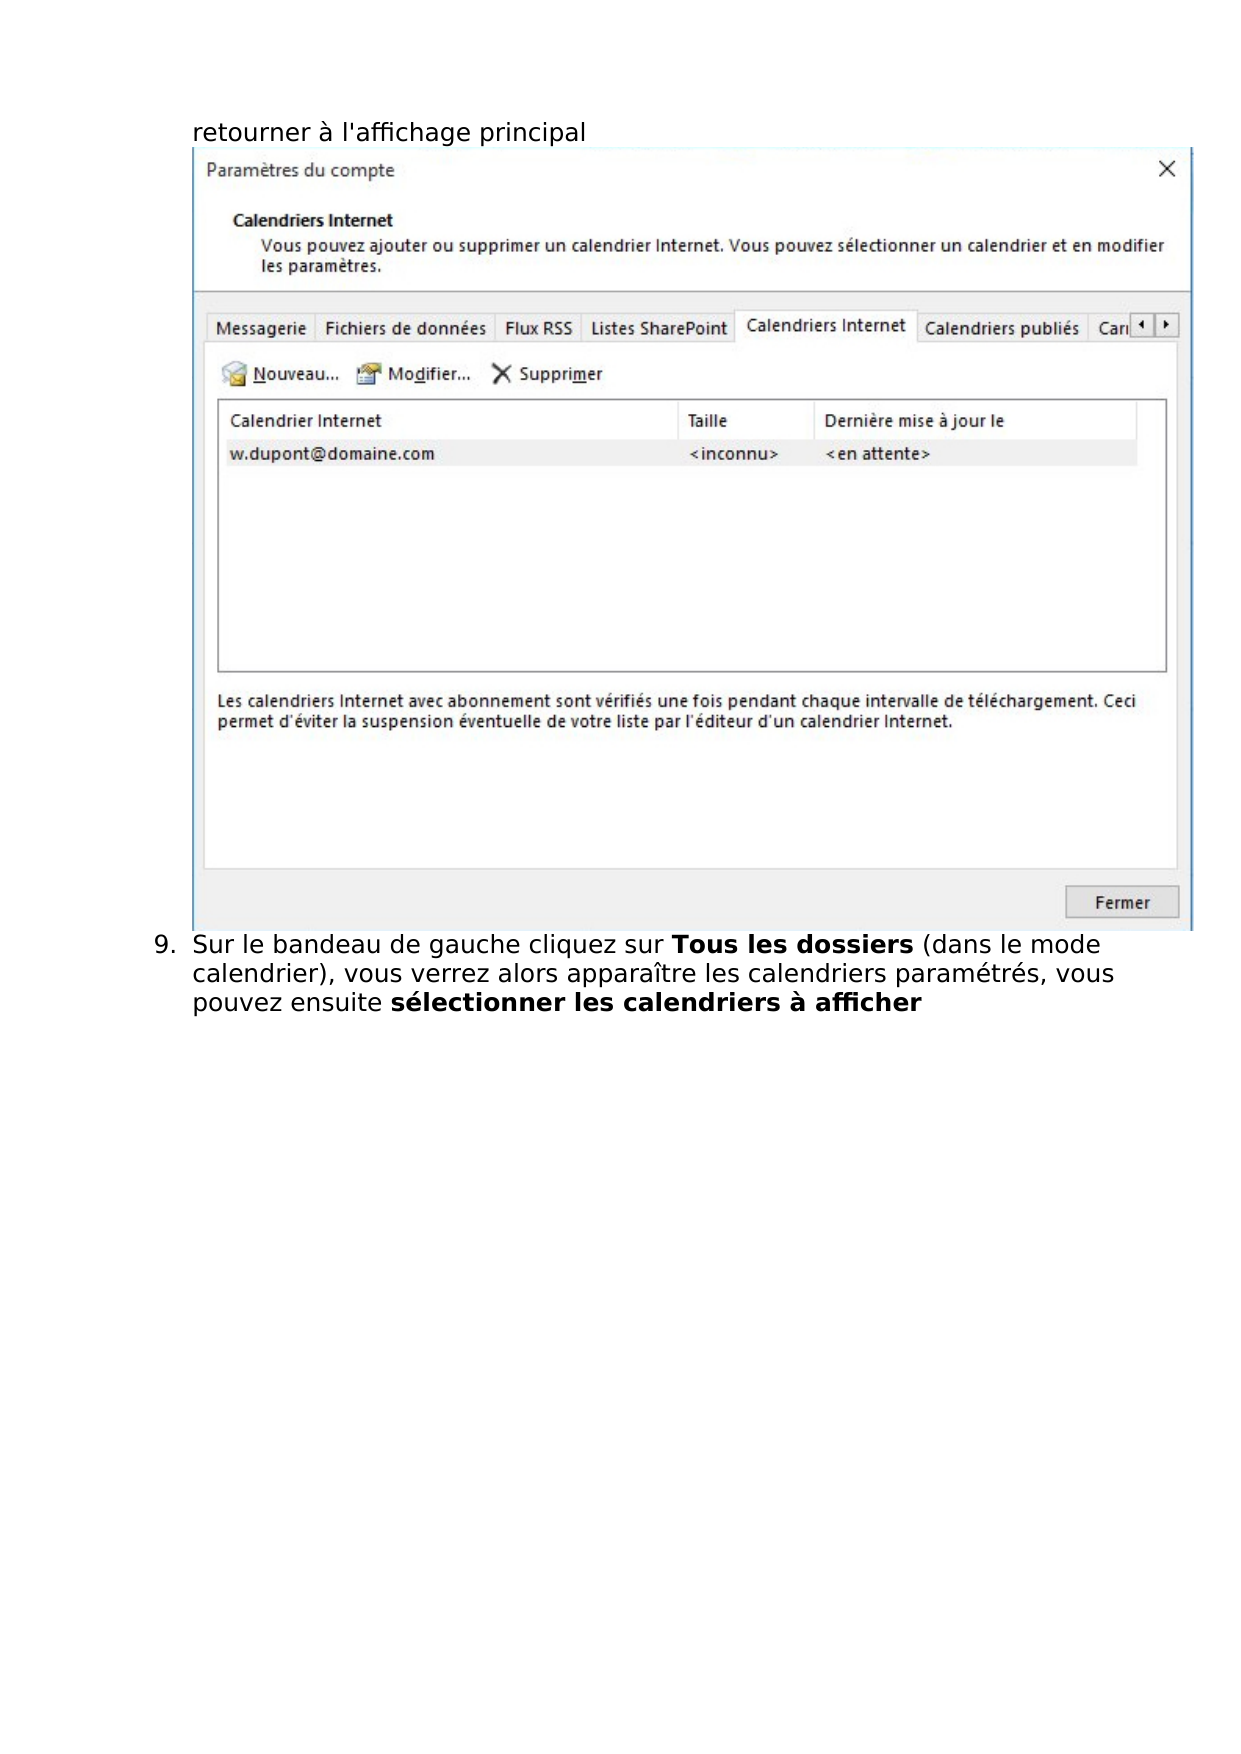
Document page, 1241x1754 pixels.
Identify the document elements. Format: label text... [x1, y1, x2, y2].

list Sur le bandeau de gauche cliquez sur Tous les dossiers (dans le mode calendrier), vous verrez alors apparaître les calendriers paramétrés, vous pouvez ensuite sélectionner les calendriers à afficher [177, 930, 1122, 1018]
list retourner à l'affichage principal [177, 118, 1122, 930]
picture [192, 147, 1194, 931]
